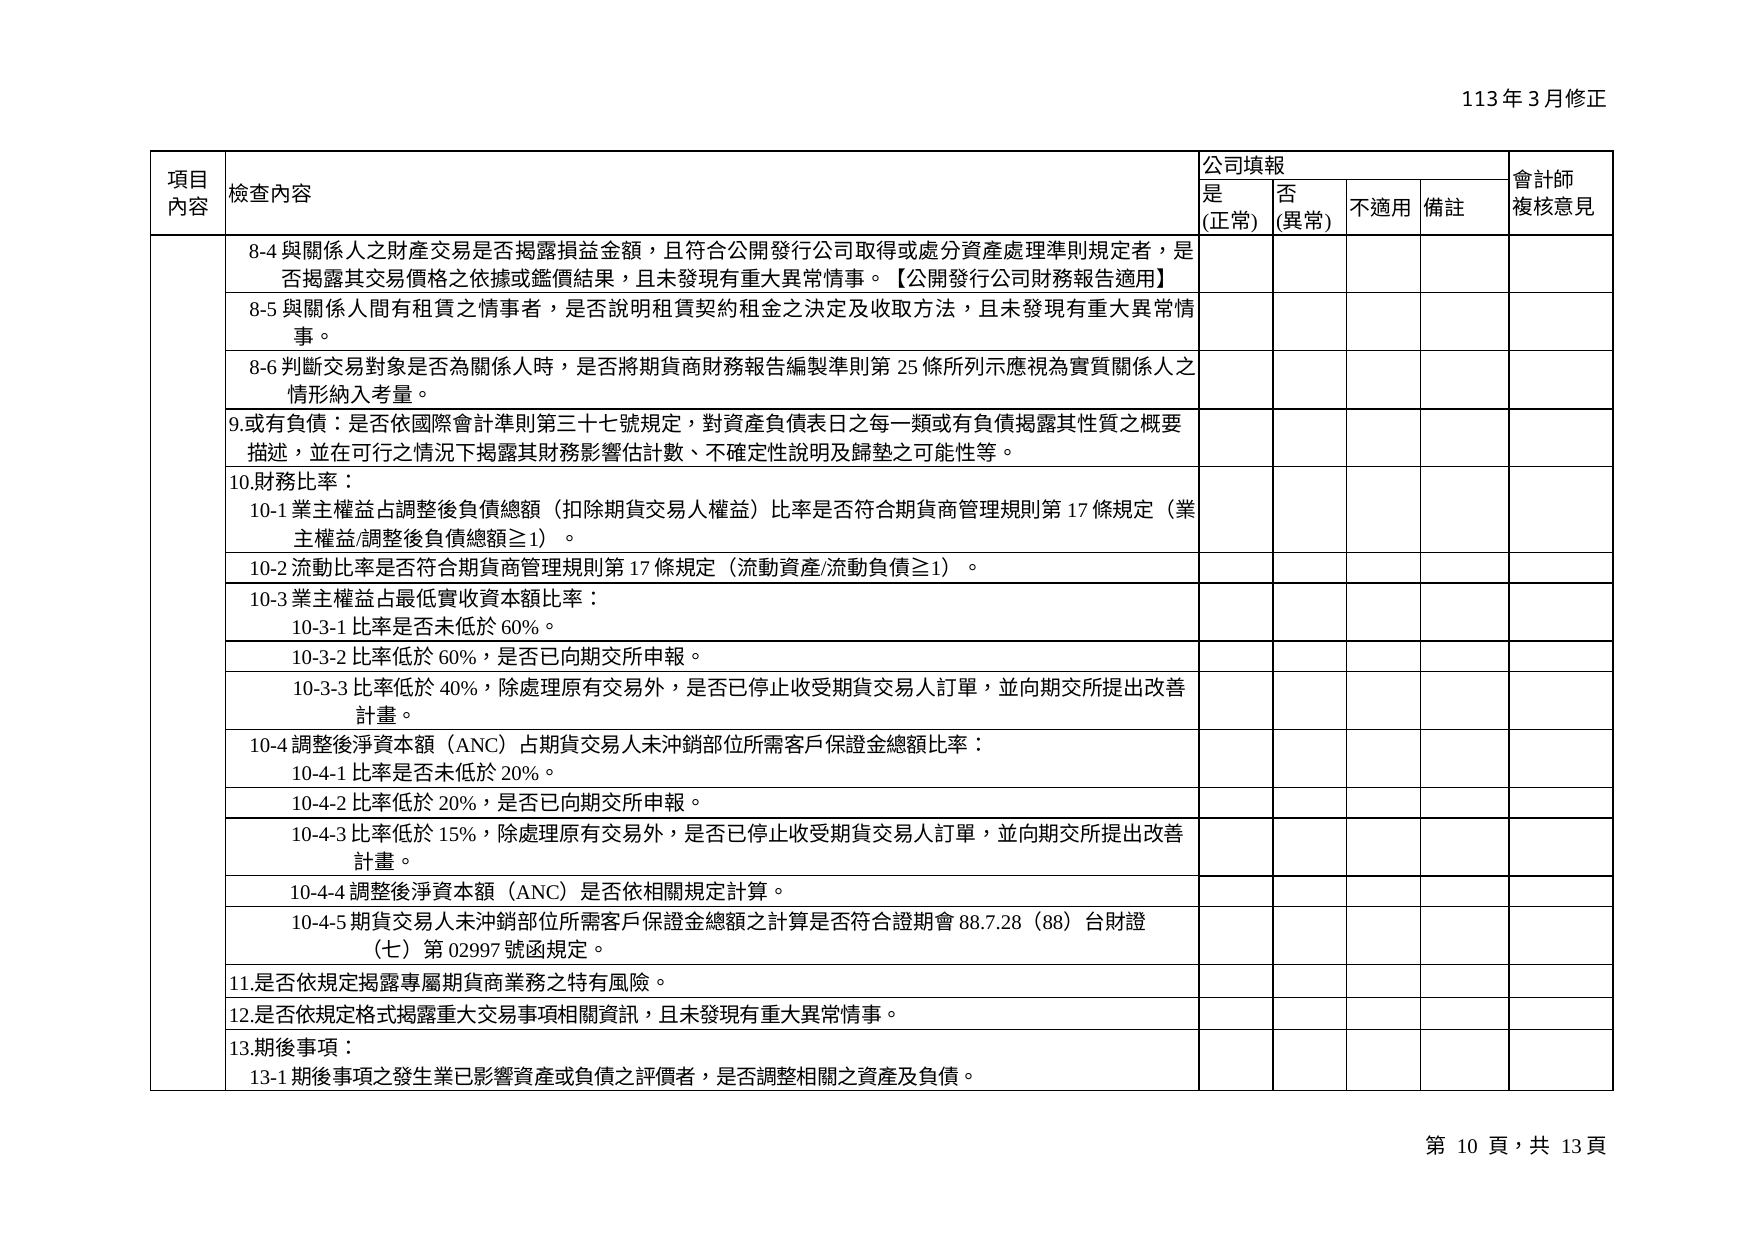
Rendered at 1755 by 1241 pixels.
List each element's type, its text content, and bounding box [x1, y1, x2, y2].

table_cell [1200, 410, 1272, 466]
table_cell 10-4調整後淨資本額（ANC）占期貨交易人未沖銷部位所需客戶保證金總額比率： 10-4-1比率是否未低於20%。 [226, 730, 1198, 786]
table_cell [1347, 467, 1420, 552]
table_cell [1274, 788, 1346, 817]
table_cell [1510, 467, 1612, 552]
table_cell [1200, 553, 1272, 582]
table_cell [1421, 788, 1508, 817]
table_cell [1347, 730, 1420, 786]
table_cell [1510, 907, 1612, 963]
table_cell 10.財務比率： 10-1業主權益占調整後負債總額（扣除期貨交易人權益）比率是否符合期貨商管理規則第17條規定（業主權益/調整後負債總額≧1）。 [226, 467, 1198, 552]
table_cell [1510, 553, 1612, 582]
table_cell [1274, 819, 1346, 875]
table_cell [1200, 293, 1272, 350]
table_cell [1274, 410, 1346, 466]
table_cell 不適用 [1347, 180, 1420, 234]
table_cell [1510, 236, 1612, 292]
table_cell 10-3-3比率低於40%，除處理原有交易外，是否已停止收受期貨交易人訂單，並向期交所提出改善計畫。 [226, 672, 1198, 729]
table_cell [151, 236, 225, 1090]
table_cell [1421, 907, 1508, 963]
table_cell [1200, 877, 1272, 906]
table_cell [1274, 293, 1346, 350]
table_cell [1421, 672, 1508, 729]
table_cell [1510, 998, 1612, 1029]
table_cell [1200, 236, 1272, 292]
table_header 項目 內容 [151, 152, 225, 234]
table_cell [1200, 467, 1272, 552]
table_cell 11.是否依規定揭露專屬期貨商業務之特有風險。 [226, 965, 1198, 996]
table_cell [1347, 788, 1420, 817]
table_cell [1347, 584, 1420, 640]
table_cell [1347, 998, 1420, 1029]
table_cell [1274, 877, 1346, 906]
table_cell [1510, 788, 1612, 817]
table_cell [1274, 672, 1346, 729]
table_cell 10-3業主權益占最低實收資本額比率： 10-3-1比率是否未低於60%。 [226, 584, 1198, 640]
table_cell 10-4-4調整後淨資本額（ANC）是否依相關規定計算。 [226, 876, 1198, 906]
table_cell [1347, 1030, 1420, 1090]
table_cell [1347, 819, 1420, 875]
table_cell [1200, 788, 1272, 817]
table_cell [1421, 293, 1508, 350]
table_cell [1274, 584, 1346, 640]
table_cell [1200, 965, 1272, 996]
table_cell [1510, 819, 1612, 875]
table_header 檢查內容 [226, 152, 1198, 234]
table_cell 8-5與關係人間有租賃之情事者，是否說明租賃契約租金之決定及收取方法，且未發現有重大異常情事。 [226, 293, 1198, 350]
table_cell [1510, 584, 1612, 640]
table_cell [1274, 965, 1346, 996]
table_cell [1421, 553, 1508, 582]
table_cell [1510, 642, 1612, 671]
table_cell [1421, 410, 1508, 466]
table_cell [1510, 351, 1612, 408]
table_cell [1347, 236, 1420, 292]
table_cell [1274, 553, 1346, 582]
table_cell 8-4與關係人之財產交易是否揭露損益金額，且符合公開發行公司取得或處分資產處理準則規定者，是否揭露其交易價格之依據或鑑價結果，且未發現有重大異常情事。【公開發行公司財務報告適用】 [226, 236, 1198, 292]
table_cell [1421, 730, 1508, 786]
table_cell [1274, 907, 1346, 963]
table_cell [1347, 410, 1420, 466]
table_cell [1421, 642, 1508, 671]
table_cell 10-4-2比率低於20%，是否已向期交所申報。 [226, 788, 1198, 817]
table_header 公司填報 [1200, 152, 1508, 179]
table_cell [1200, 672, 1272, 729]
table_cell [1510, 965, 1612, 996]
table_cell 10-4-3比率低於15%，除處理原有交易外，是否已停止收受期貨交易人訂單，並向期交所提出改善計畫。 [226, 819, 1198, 875]
table_cell [1421, 236, 1508, 292]
table_cell 13.期後事項： 13-1期後事項之發生業已影響資產或負債之評價者，是否調整相關之資產及負債。 [226, 1030, 1198, 1090]
table_cell [1200, 351, 1272, 408]
table_header 會計師 複核意見 [1510, 152, 1612, 234]
table_cell [1421, 965, 1508, 996]
table_cell [1347, 293, 1420, 350]
table_cell [1347, 965, 1420, 996]
table_cell [1200, 998, 1272, 1029]
table_cell [1510, 730, 1612, 786]
table_cell [1200, 907, 1272, 963]
table_cell [1274, 236, 1346, 292]
table_cell [1200, 730, 1272, 786]
table_cell 否 (異常) [1274, 180, 1346, 234]
table_cell [1200, 819, 1272, 875]
table_cell [1200, 584, 1272, 640]
table_cell 10-4-5期貨交易人未沖銷部位所需客戶保證金總額之計算是否符合證期會88.7.28（88）台財證（七）第02997號函規定。 [226, 907, 1198, 963]
table_cell [1510, 1030, 1612, 1090]
table_cell [1274, 467, 1346, 552]
table_cell [1421, 1030, 1508, 1090]
table_cell [1421, 998, 1508, 1029]
table_cell [1347, 877, 1420, 906]
table_cell [1200, 1030, 1272, 1090]
table_cell [1200, 642, 1272, 671]
table_cell 備註 [1421, 180, 1508, 234]
table_cell [1274, 351, 1346, 408]
table_cell [1274, 730, 1346, 786]
table_cell 8-6判斷交易對象是否為關係人時，是否將期貨商財務報告編製準則第25條所列示應視為實質關係人之情形納入考量。 [226, 351, 1198, 408]
table_cell [1347, 907, 1420, 963]
table_cell [1421, 351, 1508, 408]
table_cell [1347, 672, 1420, 729]
table_cell [1347, 351, 1420, 408]
table_cell [1274, 998, 1346, 1029]
table_cell [1421, 877, 1508, 906]
table_cell 是 (正常) [1200, 180, 1272, 234]
table_cell 10-2流動比率是否符合期貨商管理規則第17條規定（流動資產/流動負債≧1）。 [226, 553, 1198, 582]
table_cell [1421, 819, 1508, 875]
table_cell [1421, 467, 1508, 552]
table_cell [1510, 877, 1612, 906]
table_cell 10-3-2比率低於60%，是否已向期交所申報。 [226, 642, 1198, 671]
table_cell 9.或有負債：是否依國際會計準則第三十七號規定，對資產負債表日之每一類或有負債揭露其性質之概要描述，並在可行之情況下揭露其財務影響估計數、不確定性說明及歸墊之可能性等。 [226, 410, 1198, 466]
table_cell 12.是否依規定格式揭露重大交易事項相關資訊，且未發現有重大異常情事。 [226, 998, 1198, 1029]
table_cell [1347, 642, 1420, 671]
table_cell [1510, 293, 1612, 350]
table_cell [1347, 553, 1420, 582]
table_cell [1421, 584, 1508, 640]
table_cell [1274, 1030, 1346, 1090]
table_cell [1510, 410, 1612, 466]
table_cell [1274, 642, 1346, 671]
table_cell [1510, 672, 1612, 729]
